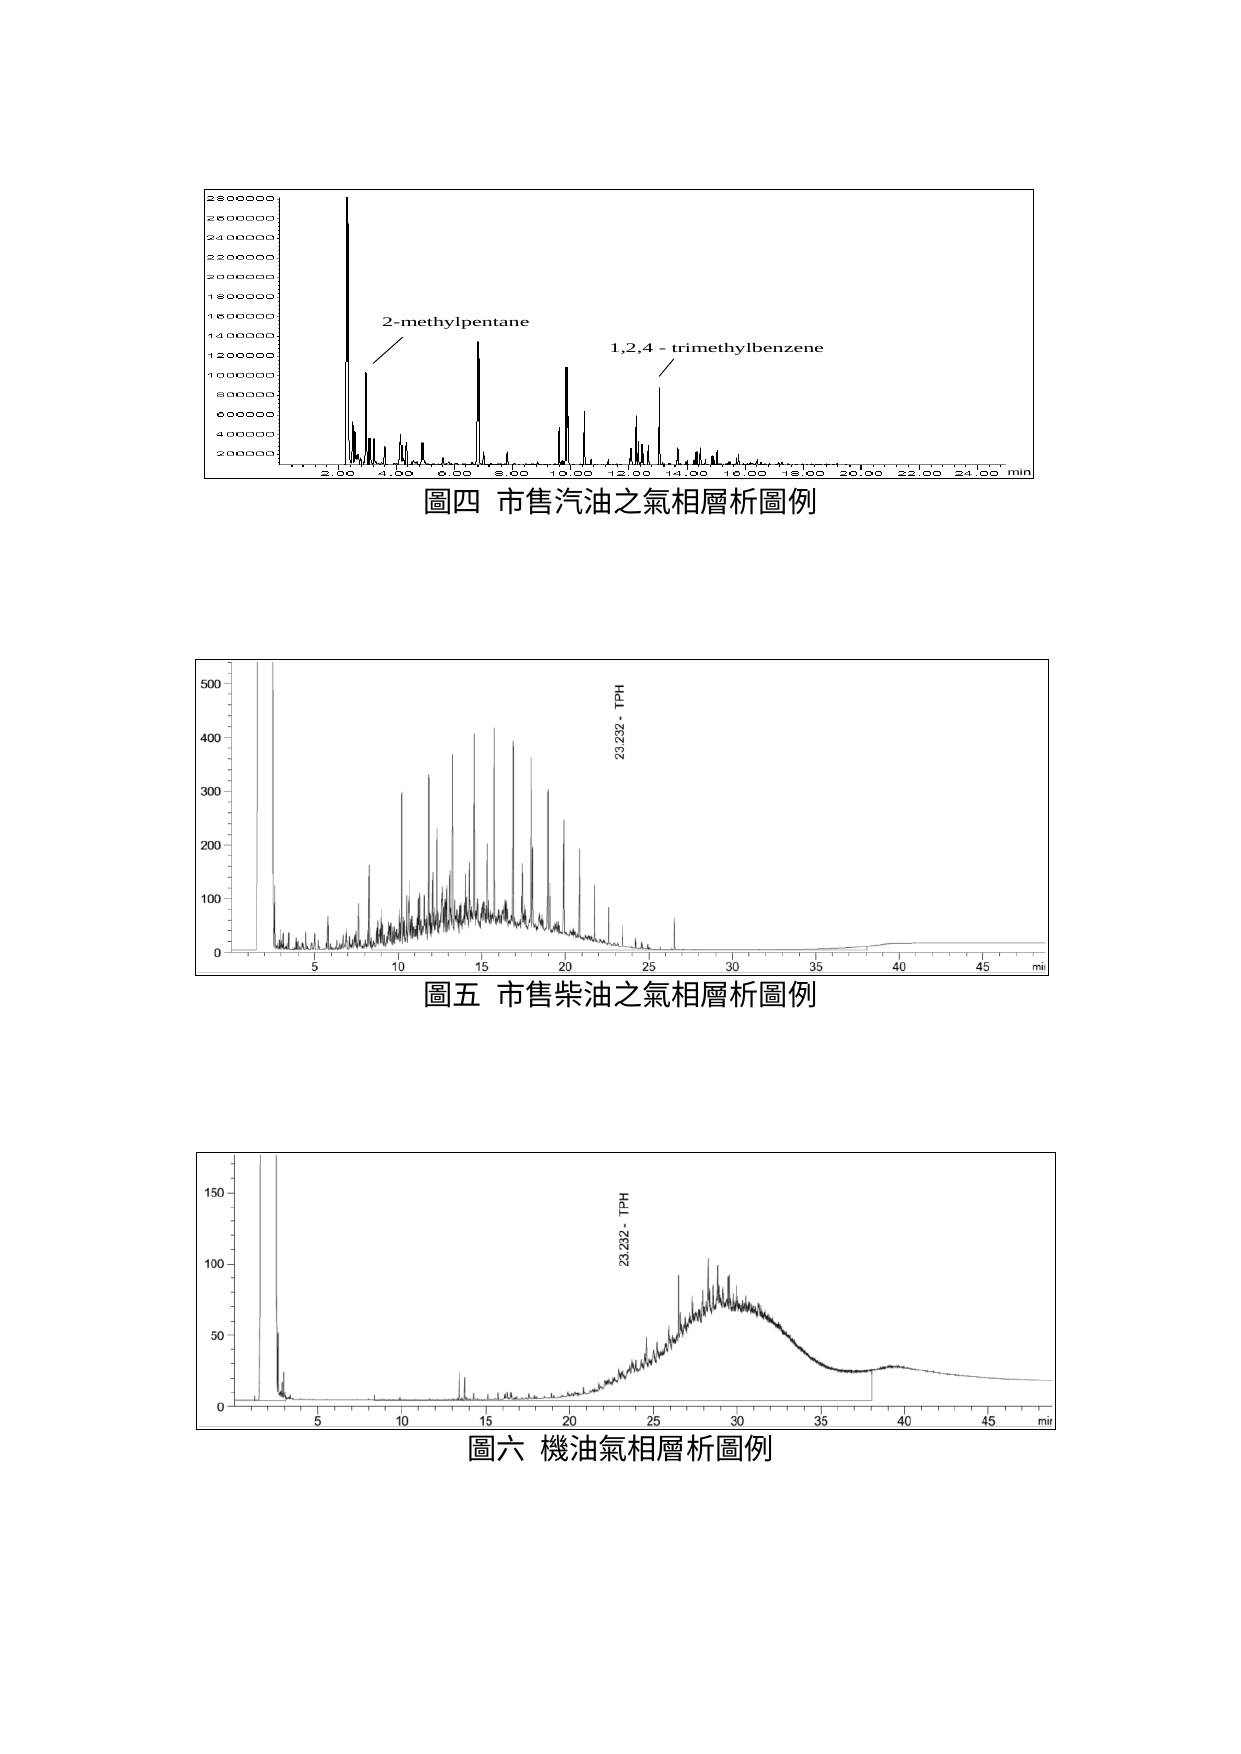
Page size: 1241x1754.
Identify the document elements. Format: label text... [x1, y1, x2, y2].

text 圖六 機油氣相層析圖例 [148, 1140, 1093, 1467]
text 圖四 市售汽油之氣相層析圖例 [148, 177, 1093, 519]
text 圖五 市售柴油之氣相層析圖例 [148, 647, 1093, 1013]
